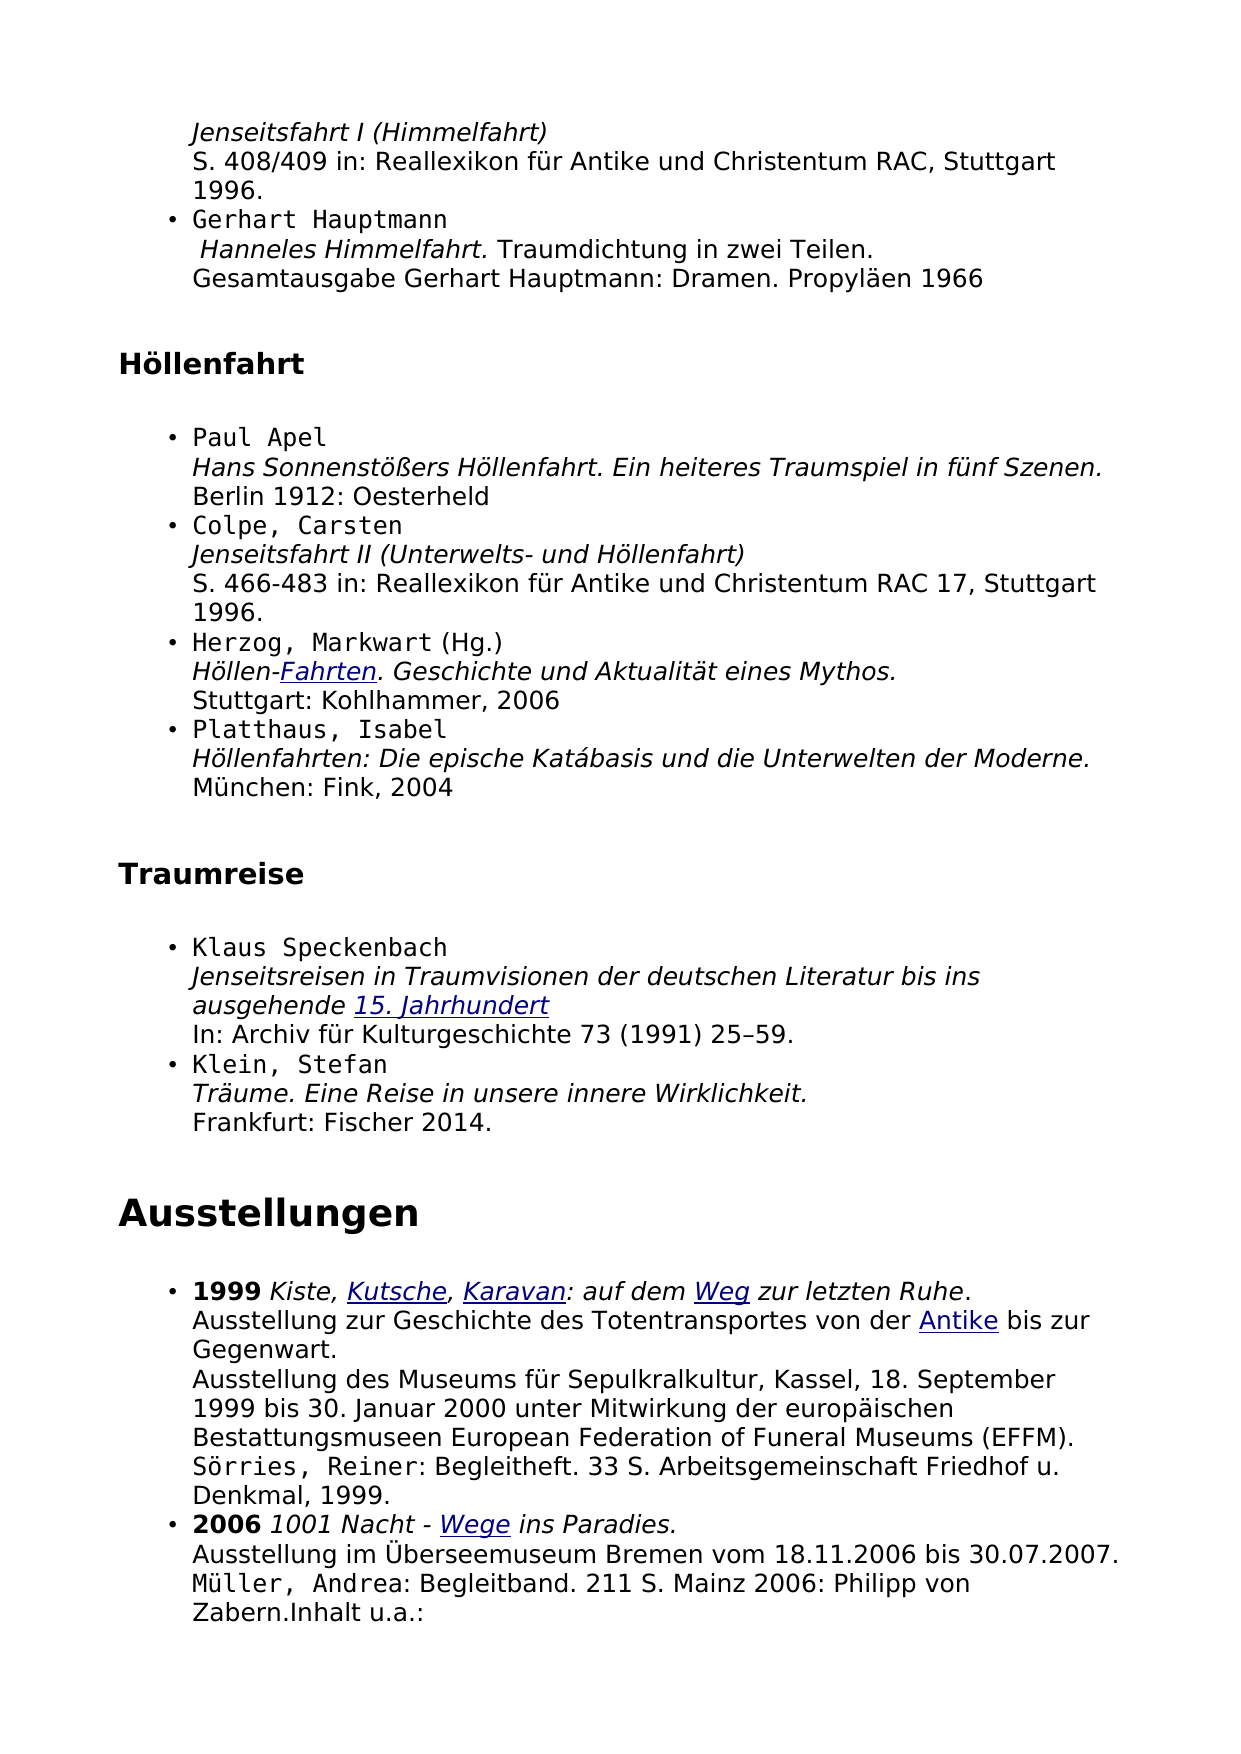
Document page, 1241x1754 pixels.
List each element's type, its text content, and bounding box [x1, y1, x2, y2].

list Klein, Stefan Träume. Eine Reise in unsere innere Wirklichkeit. Frankfurt: Fischer 2014. [177, 1050, 1122, 1137]
list Platthaus, Isabel Höllenfahrten: Die epische Katábasis und die Unterwelten der Moderne. München: Fink, 2004 [177, 715, 1122, 803]
list Colpe, Carsten Jenseitsfahrt II (Unterwelts- und Höllenfahrt) S. 466-483 in: Reallexikon für Antike und Christentum RAC 17, Stuttgart 1996. [177, 511, 1122, 628]
subtitle Ausstellungen [118, 1192, 1122, 1235]
list 1999 Kiste, Kutsche, Karavan: auf dem Weg zur letzten Ruhe. Ausstellung zur Geschichte des Totentransportes von der Antike bis zur Gegenwart. Ausstellung des Museums für Sepulkralkultur, Kassel, 18. September 1999 bis 30. Januar 2000 unter Mitwirkung der europäischen Bestattungsmuseen European Federation of Funeral Museums (EFFM). Sörries, Reiner: Begleitheft. 33 S. Arbeitsgemeinschaft Friedhof u. Denkmal, 1999. [177, 1277, 1122, 1511]
list 2006 1001 Nacht - Wege ins Paradies. Ausstellung im Überseemuseum Bremen vom 18.11.2006 bis 30.07.2007. Müller, Andrea: Begleitband. 211 S. Mainz 2006: Philipp von Zabern.Inhalt u.a.: [177, 1511, 1122, 1627]
list Klaus Speckenbach Jenseitsreisen in Traumvisionen der deutschen Literatur bis ins ausgehende 15. Jahrhundert In: Archiv für Kulturgeschichte 73 (1991) 25–59. [177, 933, 1122, 1050]
subtitle Traumreise [118, 857, 1122, 891]
list Gerhart Hauptmann Hanneles Himmelfahrt. Traumdichtung in zwei Teilen. Gesamtausgabe Gerhart Hauptmann: Dramen. Propyläen 1966 [177, 206, 1122, 293]
list Jenseitsfahrt I (Himmelfahrt) S. 408/409 in: Reallexikon für Antike und Christentum RAC, Stuttgart 1996. [177, 118, 1122, 206]
list Herzog, Markwart (Hg.) Höllen-Fahrten. Geschichte und Aktualität eines Mythos. Stuttgart: Kohlhammer, 2006 [177, 628, 1122, 715]
subtitle Höllenfahrt [118, 348, 1122, 382]
list Paul Apel Hans Sonnenstößers Höllenfahrt. Ein heiteres Traumspiel in fünf Szenen. Berlin 1912: Oesterheld [177, 423, 1122, 511]
